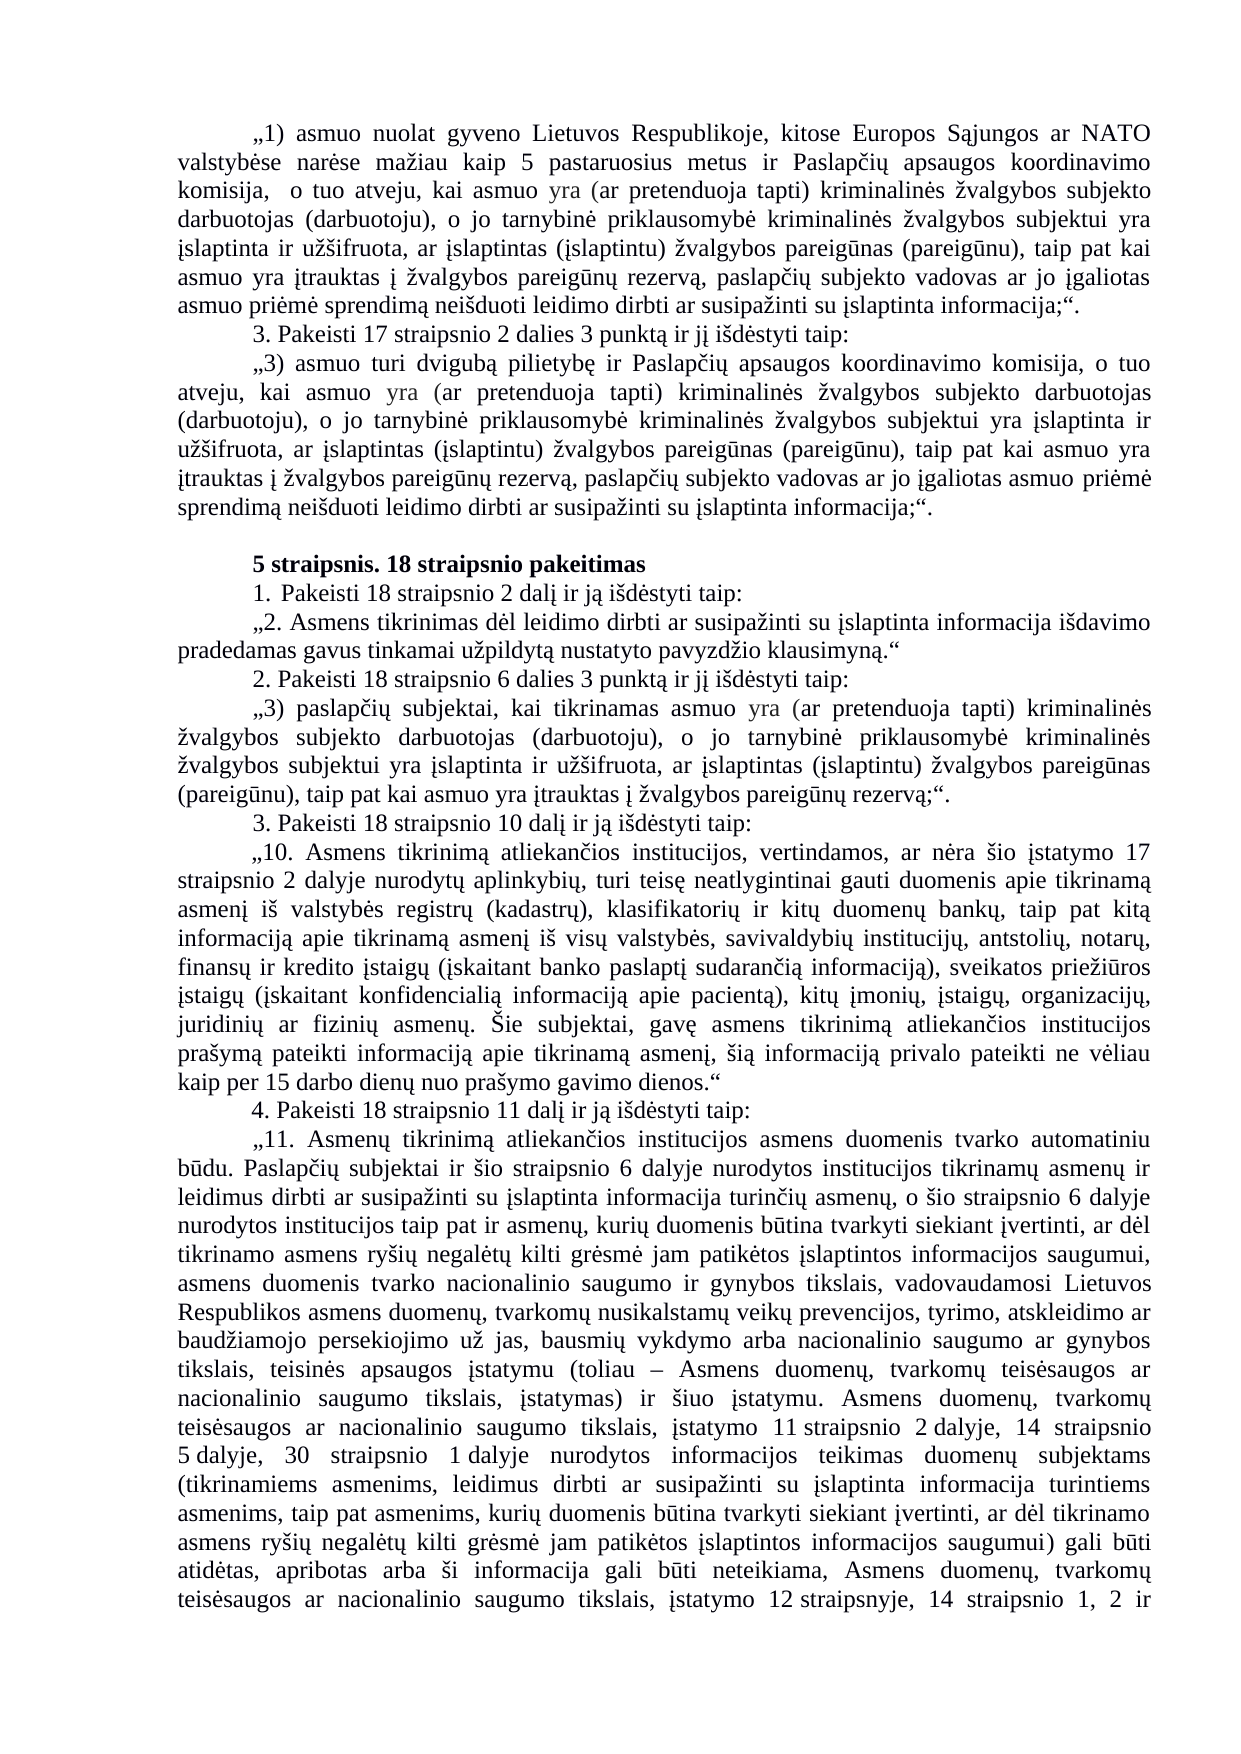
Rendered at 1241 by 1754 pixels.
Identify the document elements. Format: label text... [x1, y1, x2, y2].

text 5 straipsnis. 18 straipsnio pakeitimas [177, 549, 1152, 578]
text 3. Pakeisti 18 straipsnio 10 dalį ir ją išdėstyti taip: [177, 808, 1152, 837]
text 4. Pakeisti 18 straipsnio 11 dalį ir ją išdėstyti taip: [177, 1096, 1152, 1124]
text „1) asmuo nuolat gyveno Lietuvos Respublikoje, kitose Europos Sąjungos ar NATO valstybėse narėse mažiau kaip 5 pastaruosius metus ir Paslapčių apsaugos koordinavimo komisija, o tuo atveju, kai asmuo yra (ar pretenduoja tapti) kriminalinės žvalgybos subjekto darbuotojas (darbuotoju), o jo tarnybinė priklausomybė kriminalinės žvalgybos subjektui yra įslaptinta ir užšifruota, ar įslaptintas (įslaptintu) žvalgybos pareigūnas (pareigūnu), taip pat kai asmuo yra įtrauktas į žvalgybos pareigūnų rezervą, paslapčių subjekto vadovas ar jo įgaliotas asmuo priėmė sprendimą neišduoti leidimo dirbti ar susipažinti su įslaptinta informacija;“. [177, 118, 1152, 319]
text „10. Asmens tikrinimą atliekančios institucijos, vertindamos, ar nėra šio įstatymo 17 straipsnio 2 dalyje nurodytų aplinkybių, turi teisę neatlygintinai gauti duomenis apie tikrinamą asmenį iš valstybės registrų (kadastrų), klasifikatorių ir kitų duomenų bankų, taip pat kitą informaciją apie tikrinamą asmenį iš visų valstybės, savivaldybių institucijų, antstolių, notarų, finansų ir kredito įstaigų (įskaitant banko paslaptį sudarančią informaciją), sveikatos priežiūros įstaigų (įskaitant konfidencialią informaciją apie pacientą), kitų įmonių, įstaigų, organizacijų, juridinių ar fizinių asmenų. Šie subjektai, gavę asmens tikrinimą atliekančios institucijos prašymą pateikti informaciją apie tikrinamą asmenį, šią informaciją privalo pateikti ne vėliau kaip per 15 darbo dienų nuo prašymo gavimo dienos.“ [177, 837, 1152, 1096]
text 3. Pakeisti 17 straipsnio 2 dalies 3 punktą ir jį išdėstyti taip: [177, 319, 1152, 348]
text „3) asmuo turi dvigubą pilietybę ir Paslapčių apsaugos koordinavimo komisija, o tuo atveju, kai asmuo yra (ar pretenduoja tapti) kriminalinės žvalgybos subjekto darbuotojas (darbuotoju), o jo tarnybinė priklausomybė kriminalinės žvalgybos subjektui yra įslaptinta ir užšifruota, ar įslaptintas (įslaptintu) žvalgybos pareigūnas (pareigūnu), taip pat kai asmuo yra įtrauktas į žvalgybos pareigūnų rezervą, paslapčių subjekto vadovas ar jo įgaliotas asmuo priėmė sprendimą neišduoti leidimo dirbti ar susipažinti su įslaptinta informacija;“. [177, 348, 1152, 521]
text 1. Pakeisti 18 straipsnio 2 dalį ir ją išdėstyti taip: [252, 578, 1152, 607]
text „2. Asmens tikrinimas dėl leidimo dirbti ar susipažinti su įslaptinta informacija išdavimo pradedamas gavus tinkamai užpildytą nustatyto pavyzdžio klausimyną.“ [177, 607, 1152, 664]
text „11. Asmenų tikrinimą atliekančios institucijos asmens duomenis tvarko automatiniu būdu. Paslapčių subjektai ir šio straipsnio 6 dalyje nurodytos institucijos tikrinamų asmenų ir leidimus dirbti ar susipažinti su įslaptinta informacija turinčių asmenų, o šio straipsnio 6 dalyje nurodytos institucijos taip pat ir asmenų, kurių duomenis būtina tvarkyti siekiant įvertinti, ar dėl tikrinamo asmens ryšių negalėtų kilti grėsmė jam patikėtos įslaptintos informacijos saugumui, asmens duomenis tvarko nacionalinio saugumo ir gynybos tikslais, vadovaudamosi Lietuvos Respublikos asmens duomenų, tvarkomų nusikalstamų veikų prevencijos, tyrimo, atskleidimo ar baudžiamojo persekiojimo už jas, bausmių vykdymo arba nacionalinio saugumo ar gynybos tikslais, teisinės apsaugos įstatymu (toliau – Asmens duomenų, tvarkomų teisėsaugos ar nacionalinio saugumo tikslais, įstatymas) ir šiuo įstatymu. Asmens duomenų, tvarkomų teisėsaugos ar nacionalinio saugumo tikslais, įstatymo 11 straipsnio 2 dalyje, 14 straipsnio 5 dalyje, 30 straipsnio 1 dalyje nurodytos informacijos teikimas duomenų subjektams (tikrinamiems asmenims, leidimus dirbti ar susipažinti su įslaptinta informacija turintiems asmenims, taip pat asmenims, kurių duomenis būtina tvarkyti siekiant įvertinti, ar dėl tikrinamo asmens ryšių negalėtų kilti grėsmė jam patikėtos įslaptintos informacijos saugumui) gali būti atidėtas, apribotas arba ši informacija gali būti neteikiama, Asmens duomenų, tvarkomų teisėsaugos ar nacionalinio saugumo tikslais, įstatymo 12 straipsnyje, 14 straipsnio 1, 2 ir [177, 1124, 1152, 1613]
text „3) paslapčių subjektai, kai tikrinamas asmuo yra (ar pretenduoja tapti) kriminalinės žvalgybos subjekto darbuotojas (darbuotoju), o jo tarnybinė priklausomybė kriminalinės žvalgybos subjektui yra įslaptinta ir užšifruota, ar įslaptintas (įslaptintu) žvalgybos pareigūnas (pareigūnu), taip pat kai asmuo yra įtrauktas į žvalgybos pareigūnų rezervą;“. [177, 693, 1152, 808]
text 2. Pakeisti 18 straipsnio 6 dalies 3 punktą ir jį išdėstyti taip: [177, 664, 1152, 693]
